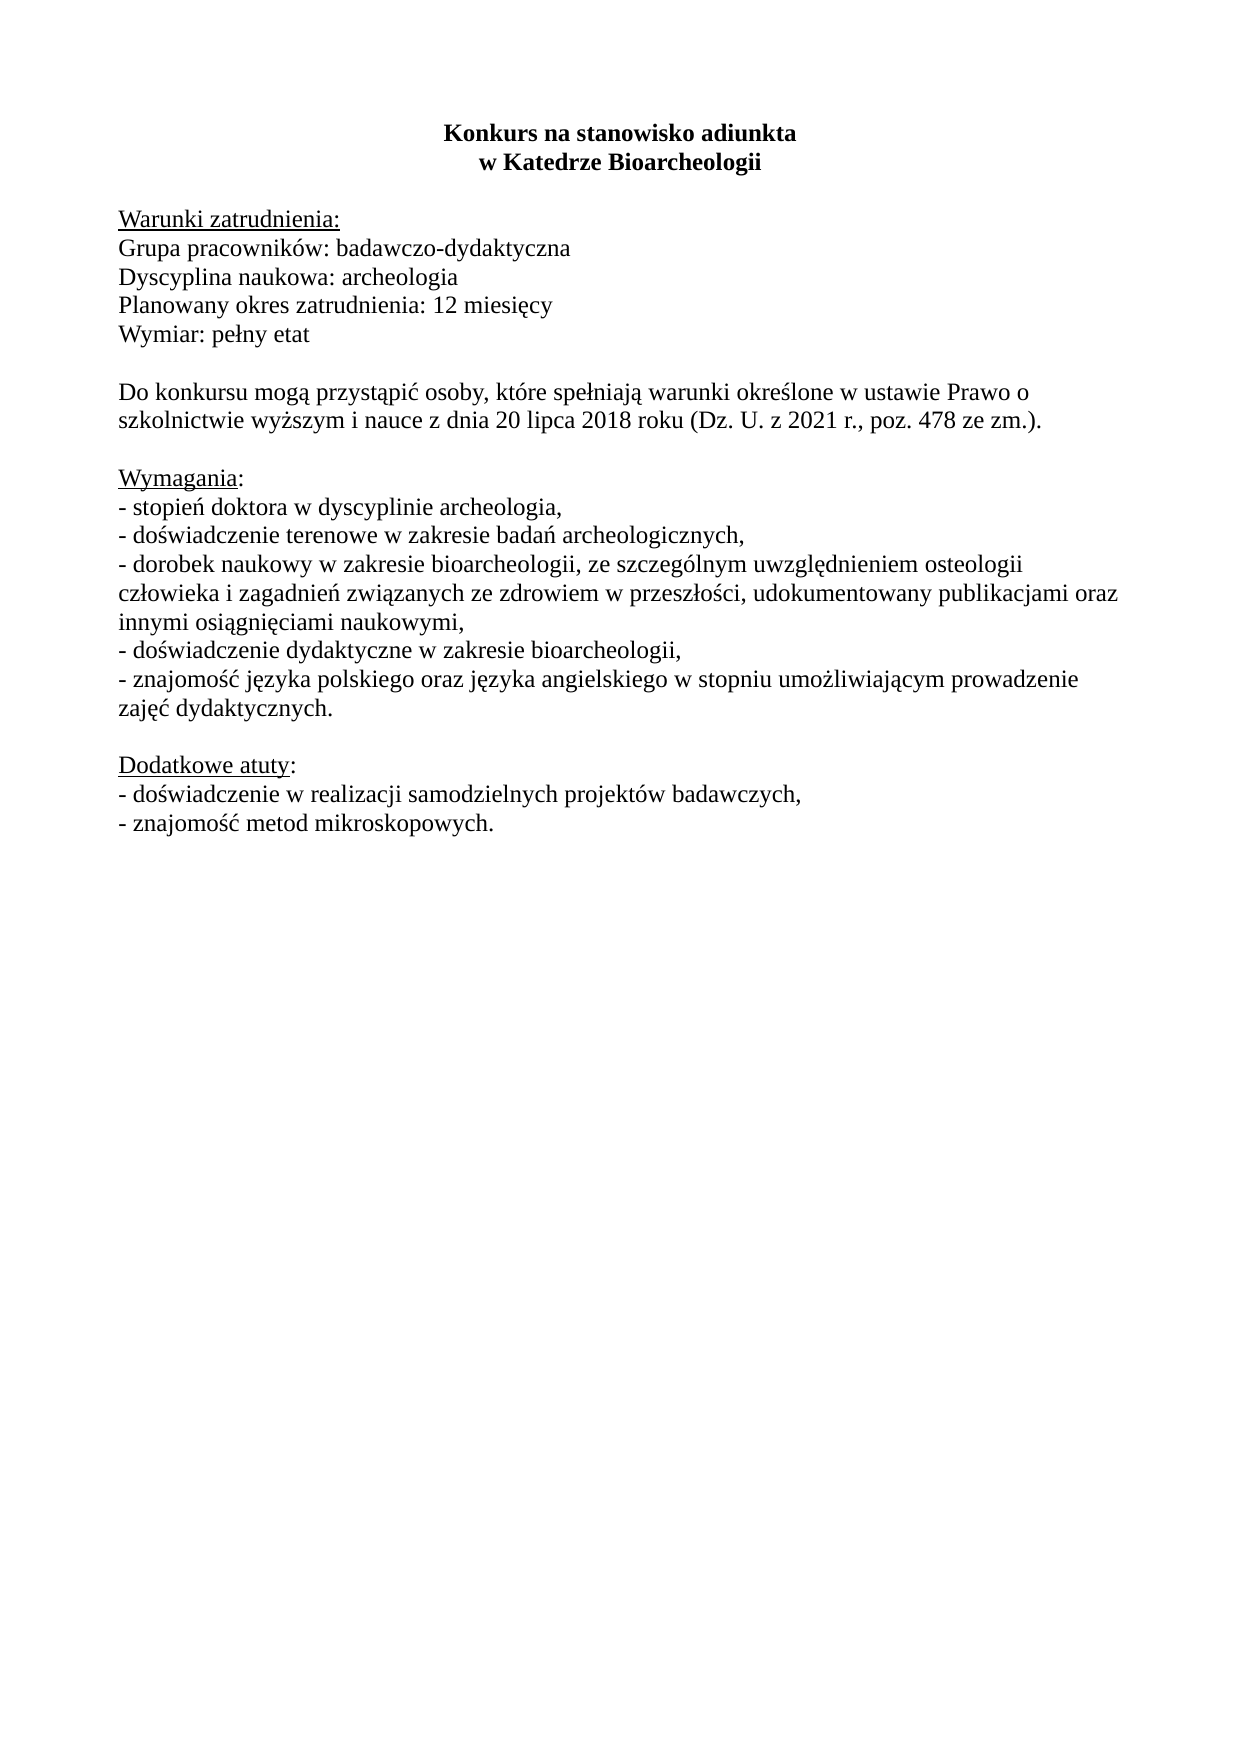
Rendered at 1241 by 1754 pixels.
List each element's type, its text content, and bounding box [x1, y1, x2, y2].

text Warunki zatrudnienia: [118, 204, 1122, 233]
text Do konkursu mogą przystąpić osoby, które spełniają warunki określone w ustawie Prawo o szkolnictwie wyższym i nauce z dnia 20 lipca 2018 roku (Dz. U. z 2021 r., poz. 478 ze zm.). [118, 377, 1122, 434]
text Dyscyplina naukowa: archeologia [118, 262, 1122, 291]
text Konkurs na stanowisko adiunkta [118, 118, 1122, 147]
text Wymiar: pełny etat [118, 319, 1122, 348]
text - dorobek naukowy w zakresie bioarcheologii, ze szczególnym uwzględnieniem osteologii człowieka i zagadnień związanych ze zdrowiem w przeszłości, udokumentowany publikacjami oraz innymi osiągnięciami naukowymi, [118, 549, 1122, 636]
text - doświadczenie dydaktyczne w zakresie bioarcheologii, [118, 636, 1122, 664]
text - stopień doktora w dyscyplinie archeologia, [118, 492, 1122, 521]
text Planowany okres zatrudnienia: 12 miesięcy [118, 291, 1122, 319]
text - doświadczenie terenowe w zakresie badań archeologicznych, [118, 521, 1122, 549]
text - doświadczenie w realizacji samodzielnych projektów badawczych, [118, 779, 1122, 808]
text - znajomość metod mikroskopowych. [118, 808, 1122, 837]
text Dodatkowe atuty: [118, 751, 1122, 779]
text Grupa pracowników: badawczo-dydaktyczna [118, 233, 1122, 262]
text w Katedrze Bioarcheologii [118, 147, 1122, 176]
text Wymagania: [118, 463, 1122, 492]
text - znajomość języka polskiego oraz języka angielskiego w stopniu umożliwiającym prowadzenie zajęć dydaktycznych. [118, 664, 1122, 722]
